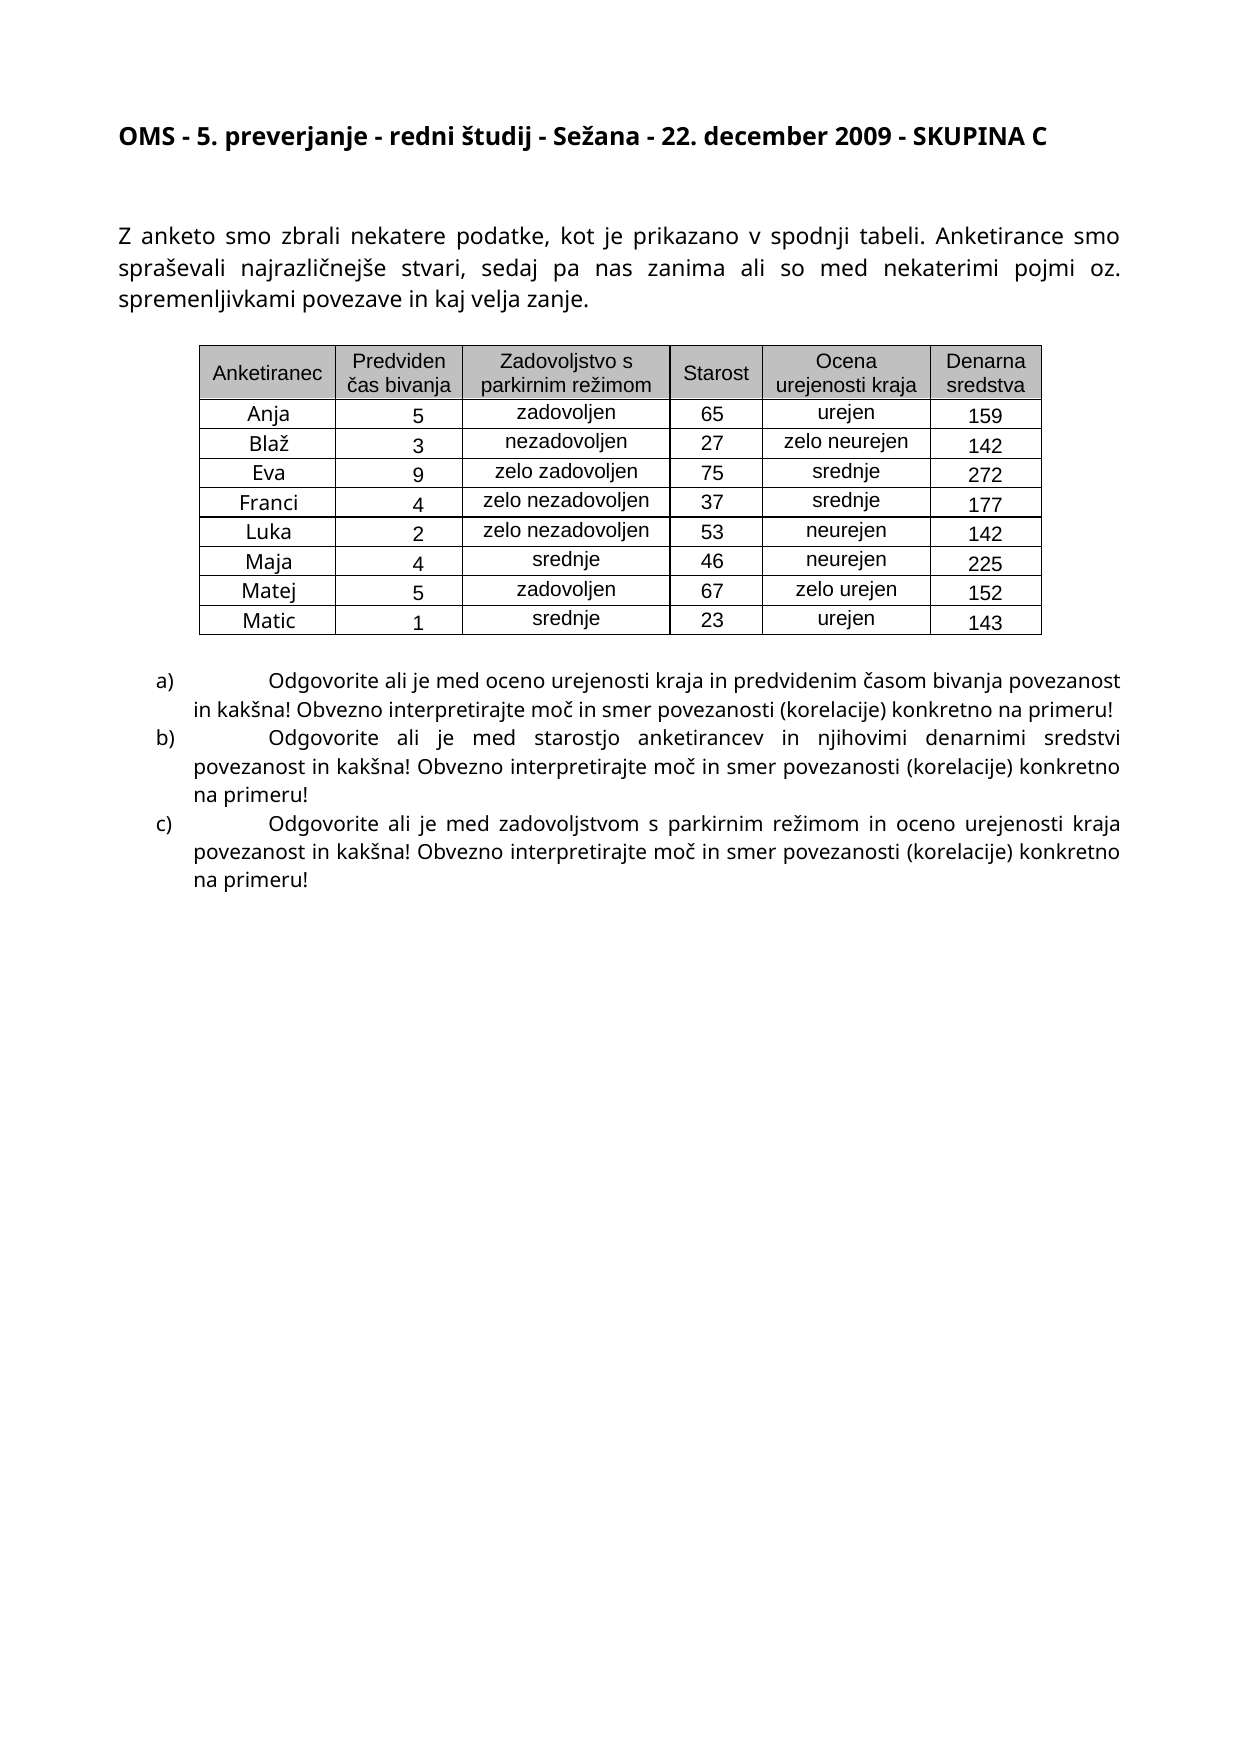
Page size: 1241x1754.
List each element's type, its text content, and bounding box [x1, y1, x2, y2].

table_cell 159 [931, 400, 1041, 428]
table_header Starost [671, 346, 762, 398]
table_cell 65 [671, 400, 762, 428]
table_cell srednje [463, 606, 669, 634]
table_cell 143 [931, 606, 1041, 634]
table_cell 1 [336, 606, 462, 634]
table_cell neurejen [763, 518, 930, 546]
table_cell 5 [336, 576, 462, 605]
table_cell 142 [931, 518, 1041, 546]
table_cell Matej [200, 576, 335, 605]
table_cell 3 [336, 429, 462, 457]
list Odgovorite ali je med starostjo anketirancev in njihovimi denarnimi sredstvi povezanost in kakšna! Obvezno interpretirajte moč in smer povezanosti (korelacije) konkretno na primeru! [156, 723, 1122, 809]
table_cell neurejen [763, 547, 930, 575]
table_cell 152 [931, 576, 1041, 605]
list Odgovorite ali je med oceno urejenosti kraja in predvidenim časom bivanja povezanost in kakšna! Obvezno interpretirajte moč in smer povezanosti (korelacije) konkretno na primeru! [156, 667, 1122, 723]
table_cell 4 [336, 547, 462, 575]
table_cell zelo urejen [763, 576, 930, 605]
table_cell srednje [763, 459, 930, 487]
text OMS - 5. preverjanje - redni študij - Sežana - 22. december 2009 - SKUPINA C [118, 118, 1122, 152]
table_cell Anja [200, 400, 335, 428]
table_cell zadovoljen [463, 576, 669, 605]
table_header Ocena urejenosti kraja [763, 346, 930, 398]
table_cell Matic [200, 606, 335, 634]
table_cell srednje [763, 488, 930, 516]
table_cell zadovoljen [463, 400, 669, 428]
table_cell Eva [200, 459, 335, 487]
table_cell 272 [931, 459, 1041, 487]
table_cell 67 [671, 576, 762, 605]
table_cell 27 [671, 429, 762, 457]
table_cell Blaž [200, 429, 335, 457]
table_cell 9 [336, 459, 462, 487]
table_header Anketiranec [200, 346, 335, 398]
table_cell 75 [671, 459, 762, 487]
table_cell nezadovoljen [463, 429, 669, 457]
table_header Zadovoljstvo s parkirnim režimom [463, 346, 669, 398]
table_cell 225 [931, 547, 1041, 575]
table_cell 37 [671, 488, 762, 516]
table_cell 5 [336, 400, 462, 428]
table_cell 53 [671, 518, 762, 546]
table_cell 4 [336, 488, 462, 516]
text Z anketo smo zbrali nekatere podatke, kot je prikazano v spodnji tabeli. Anketirance smo spraševali najrazličnejše stvari, sedaj pa nas zanima ali so med nekaterimi pojmi oz. spremenljivkami povezave in kaj velja zanje. [118, 220, 1122, 314]
table_cell 2 [336, 518, 462, 546]
table_cell Maja [200, 547, 335, 575]
table_cell 23 [671, 606, 762, 634]
table_cell urejen [763, 606, 930, 634]
table_cell 177 [931, 488, 1041, 516]
list Odgovorite ali je med zadovoljstvom s parkirnim režimom in oceno urejenosti kraja povezanost in kakšna! Obvezno interpretirajte moč in smer povezanosti (korelacije) konkretno na primeru! [156, 809, 1122, 894]
table_header Denarna sredstva [931, 346, 1041, 398]
table_cell 46 [671, 547, 762, 575]
table_cell 142 [931, 429, 1041, 457]
table_cell zelo nezadovoljen [463, 518, 669, 546]
table_cell Franci [200, 488, 335, 516]
table_cell srednje [463, 547, 669, 575]
table_cell urejen [763, 400, 930, 428]
table_cell Luka [200, 518, 335, 546]
table_header Predviden čas bivanja [336, 346, 462, 398]
table_cell zelo neurejen [763, 429, 930, 457]
table_cell zelo zadovoljen [463, 459, 669, 487]
table_cell zelo nezadovoljen [463, 488, 669, 516]
